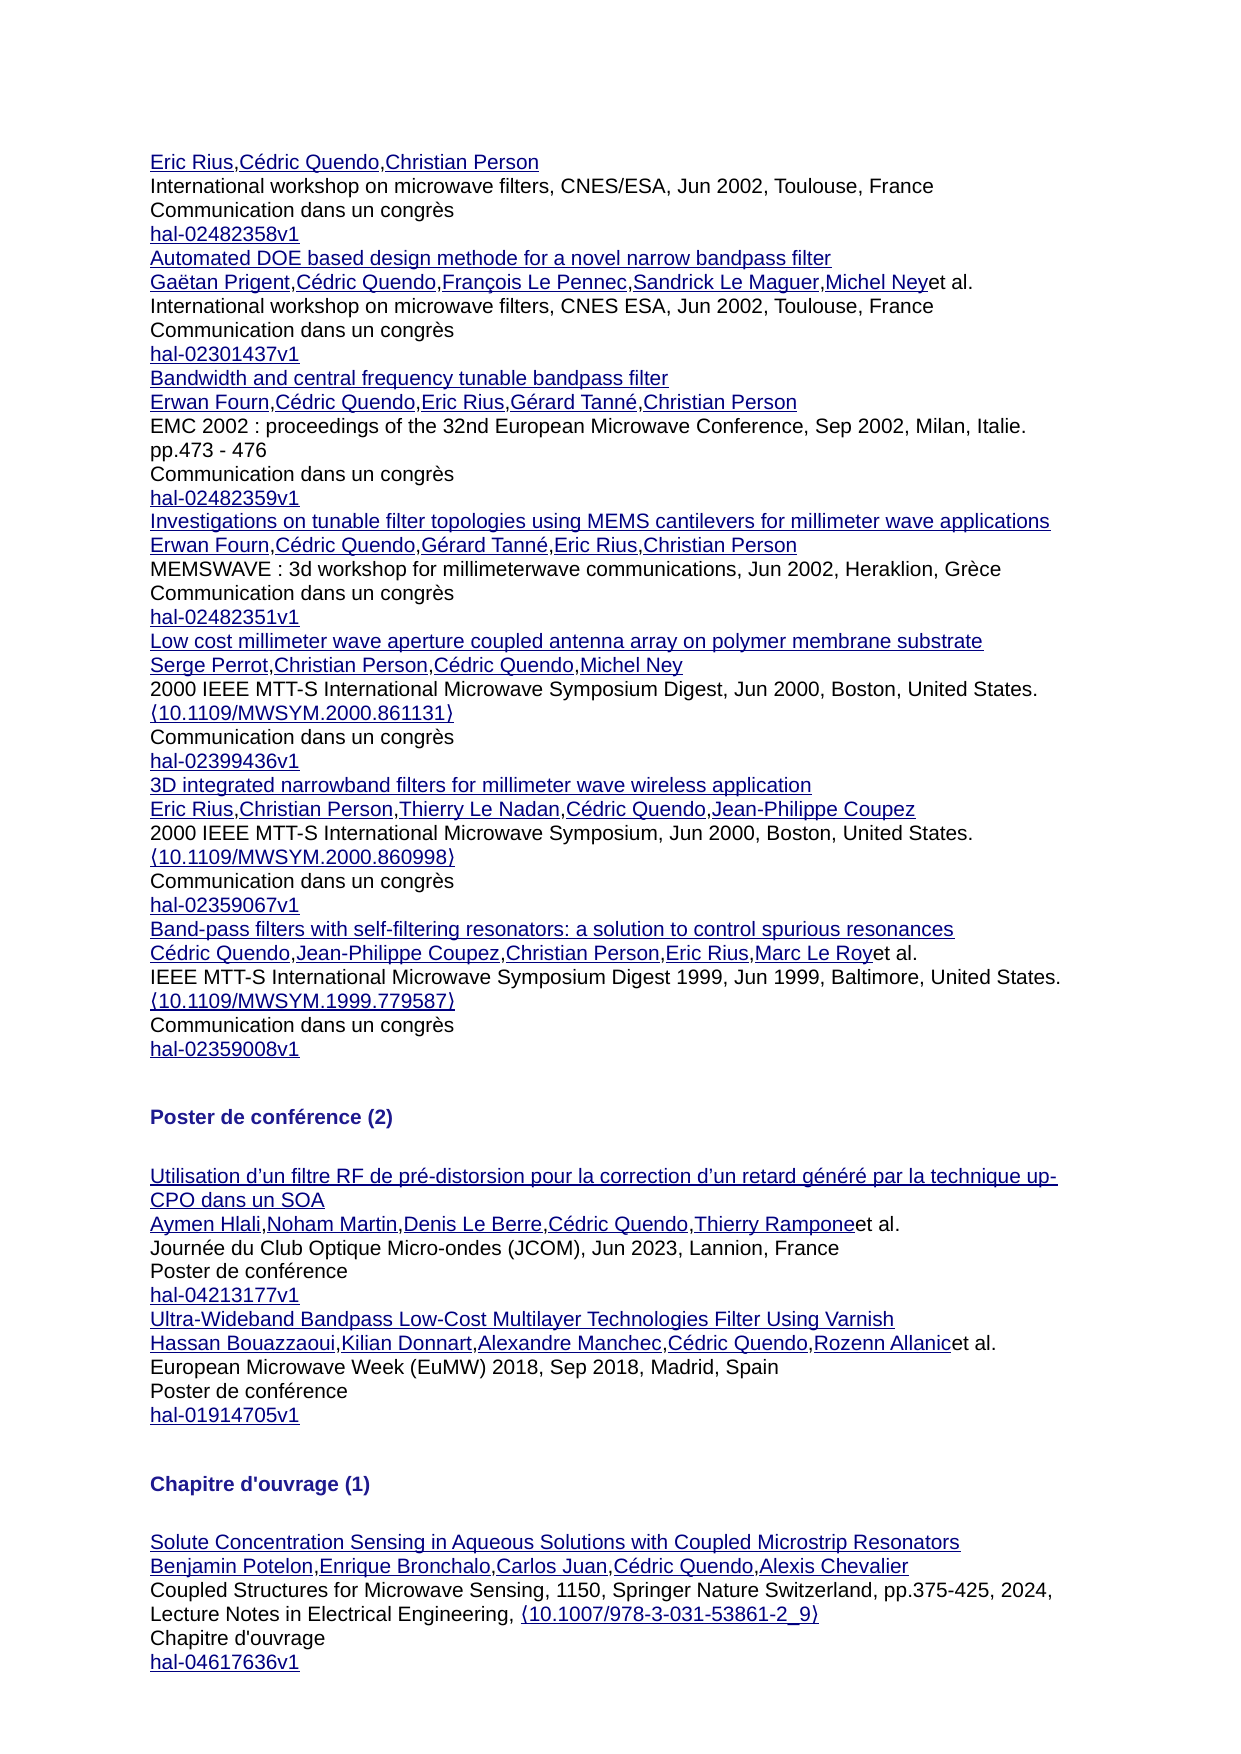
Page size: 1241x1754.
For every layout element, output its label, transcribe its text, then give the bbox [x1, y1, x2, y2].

table_cell Band-pass filters with self-filtering resonators: a solution to control spurious resonances Cédric Quendo,Jean-Philippe Coupez,Christian Person,Eric Rius,Marc Le Royet al. IEEE MTT-S International Microwave Symposium Digest 1999, Jun 1999, Baltimore, United States. ⟨10.1109/MWSYM.1999.779587⟩ Communication dans un congrès hal-02359008v1 [150, 917, 1090, 1060]
table_header Solute Concentration Sensing in Aqueous Solutions with Coupled Microstrip Resonators Benjamin Potelon,Enrique Bronchalo,Carlos Juan,Cédric Quendo,Alexis Chevalier Coupled Structures for Microwave Sensing, 1150, Springer Nature Switzerland, pp.375-425, 2024, Lecture Notes in Electrical Engineering, ⟨10.1007/978-3-031-53861-2_9⟩ Chapitre d'ouvrage hal-04617636v1 [150, 1530, 1090, 1674]
table_cell Low cost millimeter wave aperture coupled antenna array on polymer membrane substrate Serge Perrot,Christian Person,Cédric Quendo,Michel Ney 2000 IEEE MTT-S International Microwave Symposium Digest, Jun 2000, Boston, United States. ⟨10.1109/MWSYM.2000.861131⟩ Communication dans un congrès hal-02399436v1 [150, 629, 1090, 773]
table_cell Investigations on tunable filter topologies using MEMS cantilevers for millimeter wave applications Erwan Fourn,Cédric Quendo,Gérard Tanné,Eric Rius,Christian Person MEMSWAVE : 3d workshop for millimeterwave communications, Jun 2002, Heraklion, Grèce Communication dans un congrès hal-02482351v1 [150, 509, 1090, 629]
subtitle Poster de conférence (2) [150, 1105, 1090, 1129]
table_header Utilisation d’un filtre RF de pré-distorsion pour la correction d’un retard généré par la technique up-CPO dans un SOA Aymen Hlali,Noham Martin,Denis Le Berre,Cédric Quendo,Thierry Ramponeet al. Journée du Club Optique Micro-ondes (JCOM), Jun 2023, Lannion, France Poster de conférence hal-04213177v1 [150, 1164, 1090, 1307]
table_cell Automated DOE based design methode for a novel narrow bandpass filter Gaëtan Prigent,Cédric Quendo,François Le Pennec,Sandrick Le Maguer,Michel Neyet al. International workshop on microwave filters, CNES ESA, Jun 2002, Toulouse, France Communication dans un congrès hal-02301437v1 [150, 246, 1090, 366]
table_cell Eric Rius,Cédric Quendo,Christian Person International workshop on microwave filters, CNES/ESA, Jun 2002, Toulouse, France Communication dans un congrès hal-02482358v1 [150, 150, 1090, 246]
table_cell Ultra-Wideband Bandpass Low-Cost Multilayer Technologies Filter Using Varnish Hassan Bouazzaoui,Kilian Donnart,Alexandre Manchec,Cédric Quendo,Rozenn Allanicet al. European Microwave Week (EuMW) 2018, Sep 2018, Madrid, Spain Poster de conférence hal-01914705v1 [150, 1307, 1090, 1427]
table_cell 3D integrated narrowband filters for millimeter wave wireless application Eric Rius,Christian Person,Thierry Le Nadan,Cédric Quendo,Jean-Philippe Coupez 2000 IEEE MTT-S International Microwave Symposium, Jun 2000, Boston, United States. ⟨10.1109/MWSYM.2000.860998⟩ Communication dans un congrès hal-02359067v1 [150, 773, 1090, 917]
subtitle Chapitre d'ouvrage (1) [150, 1472, 1090, 1496]
table_cell Bandwidth and central frequency tunable bandpass filter Erwan Fourn,Cédric Quendo,Eric Rius,Gérard Tanné,Christian Person EMC 2002 : proceedings of the 32nd European Microwave Conference, Sep 2002, Milan, Italie. pp.473 - 476 Communication dans un congrès hal-02482359v1 [150, 366, 1090, 509]
